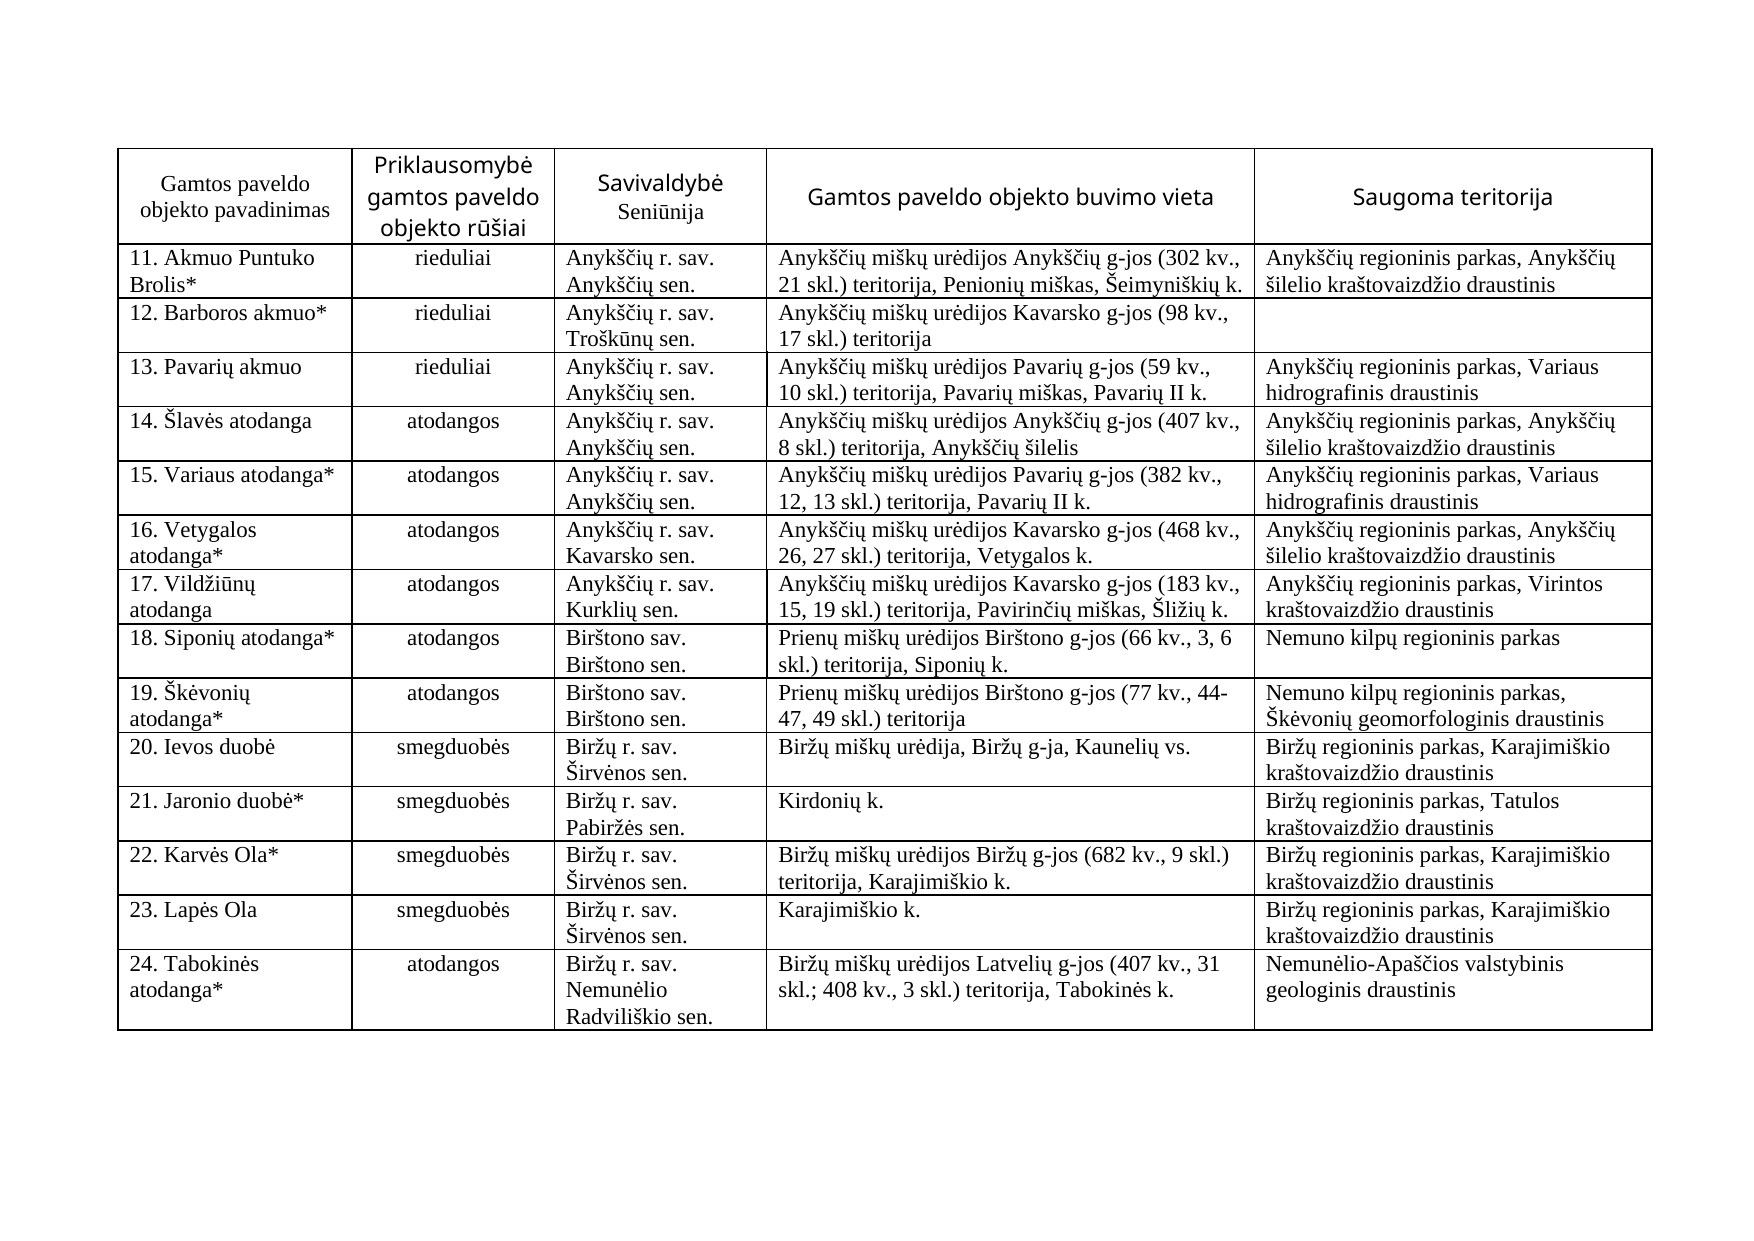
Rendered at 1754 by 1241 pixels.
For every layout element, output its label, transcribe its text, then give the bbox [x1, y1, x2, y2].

table_cell Anykščių regioninis parkas, Variaus hidrografinis draustinis [1255, 353, 1651, 406]
table_header Priklausomybė gamtos paveldo objekto rūšiai [353, 149, 554, 243]
table_cell Birštono sav. Birštono sen. [555, 679, 766, 731]
table_cell Nemunėlio-Apaščios valstybinis geologinis draustinis [1255, 950, 1651, 1029]
table_cell rieduliai [353, 299, 554, 351]
table_cell Anykščių regioninis parkas, Virintos kraštovaizdžio draustinis [1255, 570, 1651, 623]
table_cell 15. Variaus atodanga* [119, 462, 351, 514]
table_cell 22. Karvės Ola* [119, 842, 351, 894]
table_cell atodangos [353, 462, 554, 514]
table_cell Biržų miškų urėdijos Biržų g-jos (682 kv., 9 skl.) teritorija, Karajimiškio k. [767, 842, 1254, 894]
table_cell [1255, 299, 1651, 351]
table_cell 19. Škėvonių atodanga* [119, 679, 351, 731]
table_cell Anykščių regioninis parkas, Variaus hidrografinis draustinis [1255, 462, 1651, 514]
table_cell 21. Jaronio duobė* [119, 787, 351, 840]
table_cell Anykščių regioninis parkas, Anykščių šilelio kraštovaizdžio draustinis [1255, 516, 1651, 568]
table_cell Biržų regioninis parkas, Karajimiškio kraštovaizdžio draustinis [1255, 733, 1651, 786]
table_cell Anykščių r. sav. Troškūnų sen. [555, 299, 766, 351]
table_header Savivaldybė Seniūnija [555, 149, 766, 243]
table_cell Nemuno kilpų regioninis parkas, Škėvonių geomorfologinis draustinis [1255, 679, 1651, 731]
table_cell Anykščių miškų urėdijos Pavarių g-jos (382 kv., 12, 13 skl.) teritorija, Pavarių II k. [767, 462, 1254, 514]
table_cell smegduobės [353, 896, 554, 948]
table_cell Anykščių miškų urėdijos Kavarsko g-jos (183 kv., 15, 19 skl.) teritorija, Pavirinčių miškas, Šližių k. [768, 570, 1254, 623]
table_cell Biržų r. sav. Širvėnos sen. [555, 896, 766, 948]
table_cell Anykščių miškų urėdijos Kavarsko g-jos (98 kv., 17 skl.) teritorija [767, 299, 1254, 351]
table_cell Anykščių miškų urėdijos Anykščių g-jos (302 kv., 21 skl.) teritorija, Penionių miškas, Šeimyniškių k. [767, 245, 1254, 297]
table_cell Anykščių r. sav. Anykščių sen. [555, 245, 766, 297]
table_cell smegduobės [353, 733, 554, 786]
table_cell 12. Barboros akmuo* [119, 299, 351, 351]
table_cell Biržų regioninis parkas, Tatulos kraštovaizdžio draustinis [1255, 787, 1651, 840]
table_cell atodangos [353, 516, 554, 568]
table_cell Anykščių r. sav. Kurklių sen. [555, 570, 766, 623]
table_cell Biržų r. sav. Širvėnos sen. [555, 733, 766, 786]
table_cell Anykščių miškų urėdijos Anykščių g-jos (407 kv., 8 skl.) teritorija, Anykščių šilelis [767, 407, 1254, 460]
table_cell atodangos [353, 570, 554, 623]
table_cell 14. Šlavės atodanga [119, 407, 351, 460]
table_cell atodangos [353, 950, 554, 1029]
table_cell Anykščių r. sav. Anykščių sen. [555, 462, 766, 514]
table_cell smegduobės [353, 842, 554, 894]
table_cell Birštono sav. Birštono sen. [555, 625, 766, 677]
table_cell Anykščių r. sav. Anykščių sen. [555, 353, 766, 406]
table_cell 18. Siponių atodanga* [119, 625, 351, 677]
table_cell atodangos [353, 407, 554, 460]
table_cell Nemuno kilpų regioninis parkas [1255, 625, 1651, 677]
table_cell Prienų miškų urėdijos Birštono g-jos (66 kv., 3, 6 skl.) teritorija, Siponių k. [768, 625, 1254, 677]
table_cell Biržų regioninis parkas, Karajimiškio kraštovaizdžio draustinis [1255, 896, 1651, 948]
table_header Gamtos paveldo objekto pavadinimas [119, 149, 351, 243]
table_cell rieduliai [353, 245, 554, 297]
table_cell Anykščių r. sav. Anykščių sen. [555, 407, 766, 460]
table_cell atodangos [353, 679, 554, 731]
table_cell 16. Vetygalos atodanga* [119, 516, 351, 568]
table_cell Anykščių regioninis parkas, Anykščių šilelio kraštovaizdžio draustinis [1255, 407, 1651, 460]
table_cell Biržų miškų urėdijos Latvelių g-jos (407 kv., 31 skl.; 408 kv., 3 skl.) teritorija, Tabokinės k. [767, 950, 1254, 1029]
table_cell 20. Ievos duobė [119, 733, 351, 786]
table_cell 13. Pavarių akmuo [119, 353, 351, 406]
table_cell Biržų r. sav. Širvėnos sen. [555, 842, 766, 894]
table_cell 23. Lapės Ola [119, 896, 351, 948]
table_cell Kirdonių k. [767, 787, 1254, 840]
table_cell atodangos [353, 625, 554, 677]
table_header Saugoma teritorija [1255, 149, 1651, 243]
table_cell 24. Tabokinės atodanga* [119, 950, 351, 1029]
table_cell Biržų r. sav. Pabiržės sen. [555, 787, 766, 840]
table_cell Anykščių miškų urėdijos Kavarsko g-jos (468 kv., 26, 27 skl.) teritorija, Vetygalos k. [767, 516, 1254, 568]
table_cell Biržų regioninis parkas, Karajimiškio kraštovaizdžio draustinis [1255, 842, 1651, 894]
table_cell Anykščių r. sav. Kavarsko sen. [555, 516, 766, 568]
table_cell smegduobės [353, 787, 554, 840]
table_cell Karajimiškio k. [767, 896, 1254, 948]
table_cell Biržų miškų urėdija, Biržų g-ja, Kaunelių vs. [767, 733, 1254, 786]
table_cell 11. Akmuo Puntuko Brolis* [119, 245, 351, 297]
table_cell Prienų miškų urėdijos Birštono g-jos (77 kv., 44-47, 49 skl.) teritorija [767, 679, 1254, 731]
table_cell Anykščių miškų urėdijos Pavarių g-jos (59 kv., 10 skl.) teritorija, Pavarių miškas, Pavarių II k. [768, 353, 1254, 406]
table_header Gamtos paveldo objekto buvimo vieta [767, 149, 1254, 243]
table_cell 17. Vildžiūnų atodanga [119, 570, 351, 623]
table_cell Biržų r. sav. Nemunėlio Radviliškio sen. [555, 950, 766, 1029]
table_cell Anykščių regioninis parkas, Anykščių šilelio kraštovaizdžio draustinis [1255, 245, 1651, 297]
table_cell rieduliai [353, 353, 554, 406]
